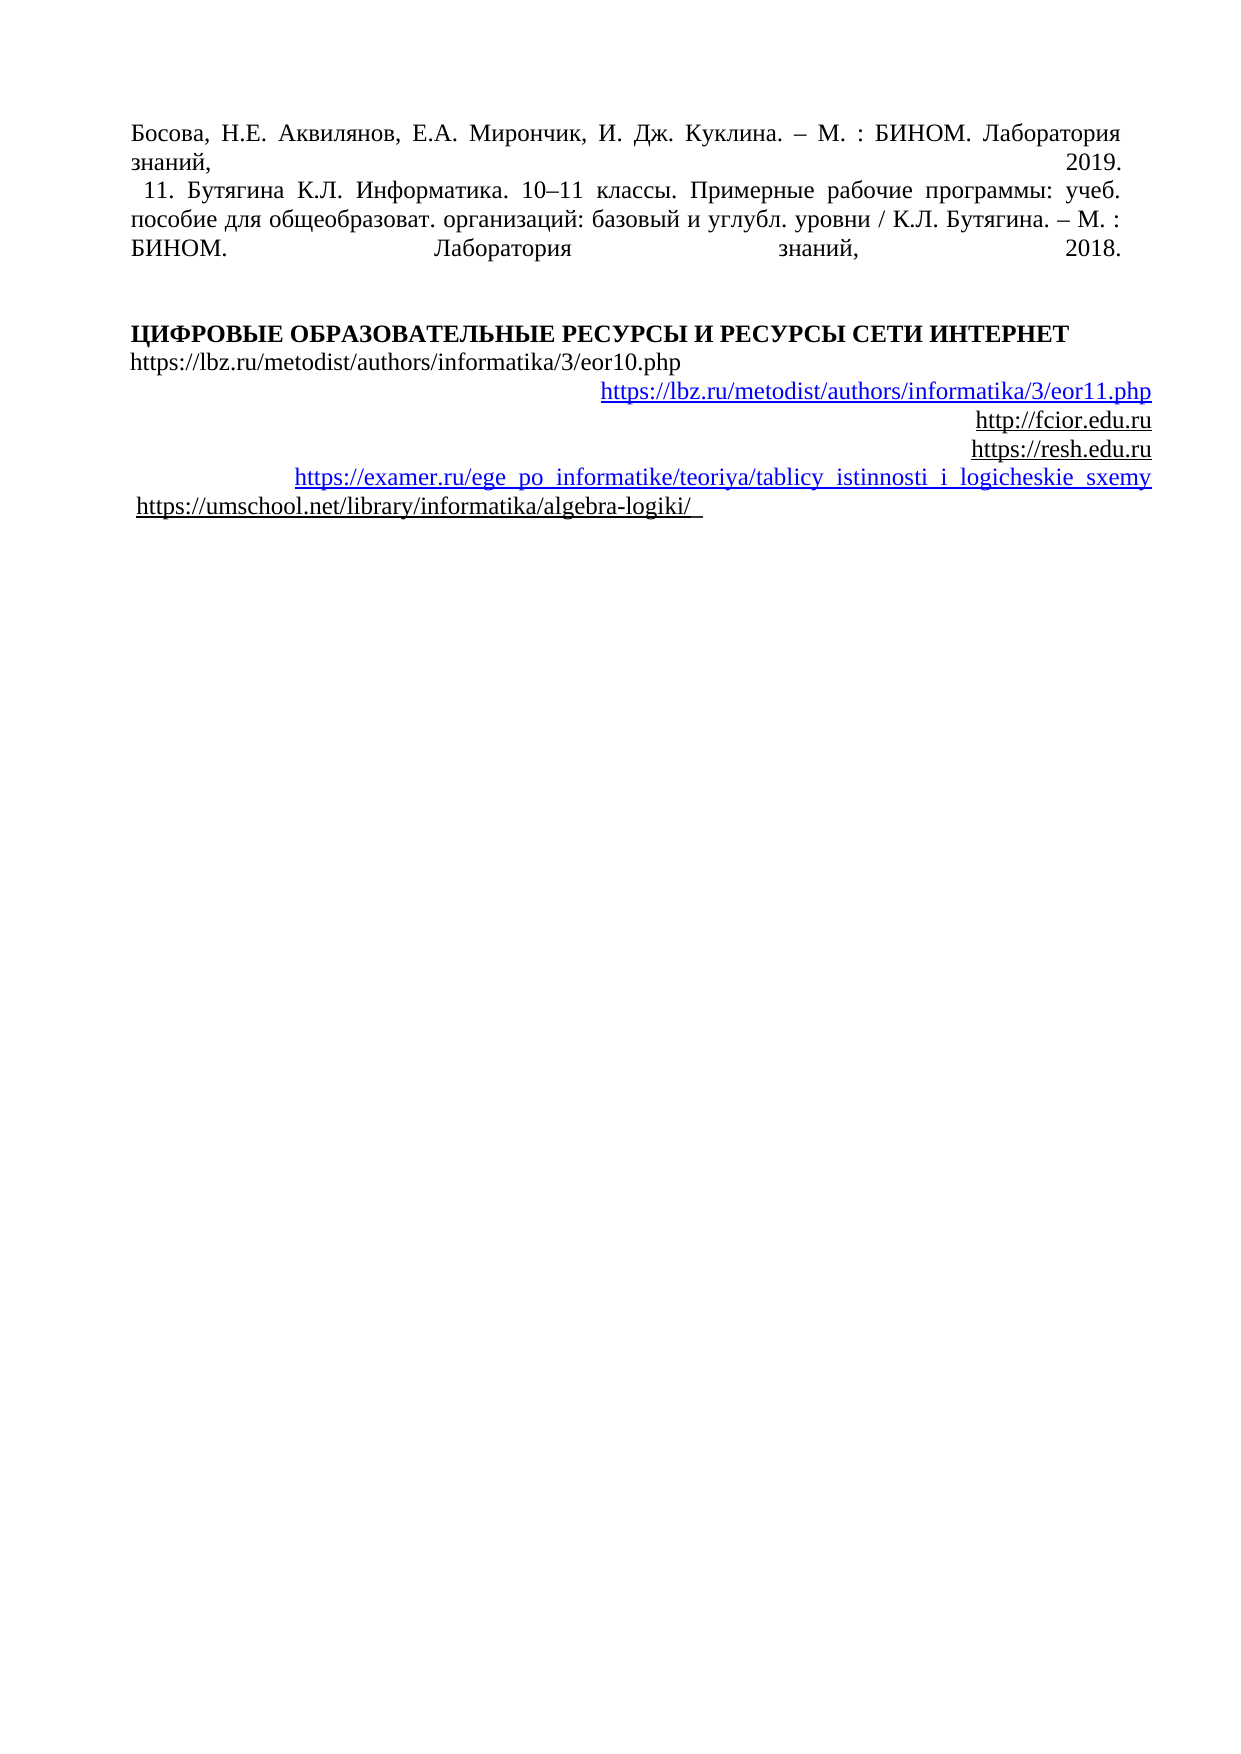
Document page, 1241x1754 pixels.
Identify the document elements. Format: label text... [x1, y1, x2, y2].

text ЦИФРОВЫЕ ОБРАЗОВАТЕЛЬНЫЕ РЕСУРСЫ И РЕСУРСЫ СЕТИ ИНТЕРНЕТ [131, 319, 1122, 347]
text Босова, Н.Е. Аквилянов, Е.А. Мирончик, И. Дж. Куклина. – М. : БИНОМ. Лаборатория знаний, 2019. 11. Бутягина К.Л. Информатика. 10–11 классы. Примерные рабочие программы: учеб. пособие для общеобразоват. организаций: базовый и углубл. уровни / К.Л. Бутягина. – М. : БИНОМ. Лаборатория знаний, 2018. ‌​ [131, 118, 1122, 291]
text ​​‌https://lbz.ru/metodist/authors/informatika/3/eor10.php https://lbz.ru/metodist/authors/informatika/3/eor11.php http://fcior.edu.ru https://resh.edu.ru https://examer.ru/ege_po_informatike/teoriya/tablicy_istinnosti_i_logicheskie_sxemy https://umschool.net/library/informatika/algebra-logiki/HYPERLINK "https://umschool.net/library/informatika/algebra-logiki/‌"‌​ [130, 347, 1152, 520]
